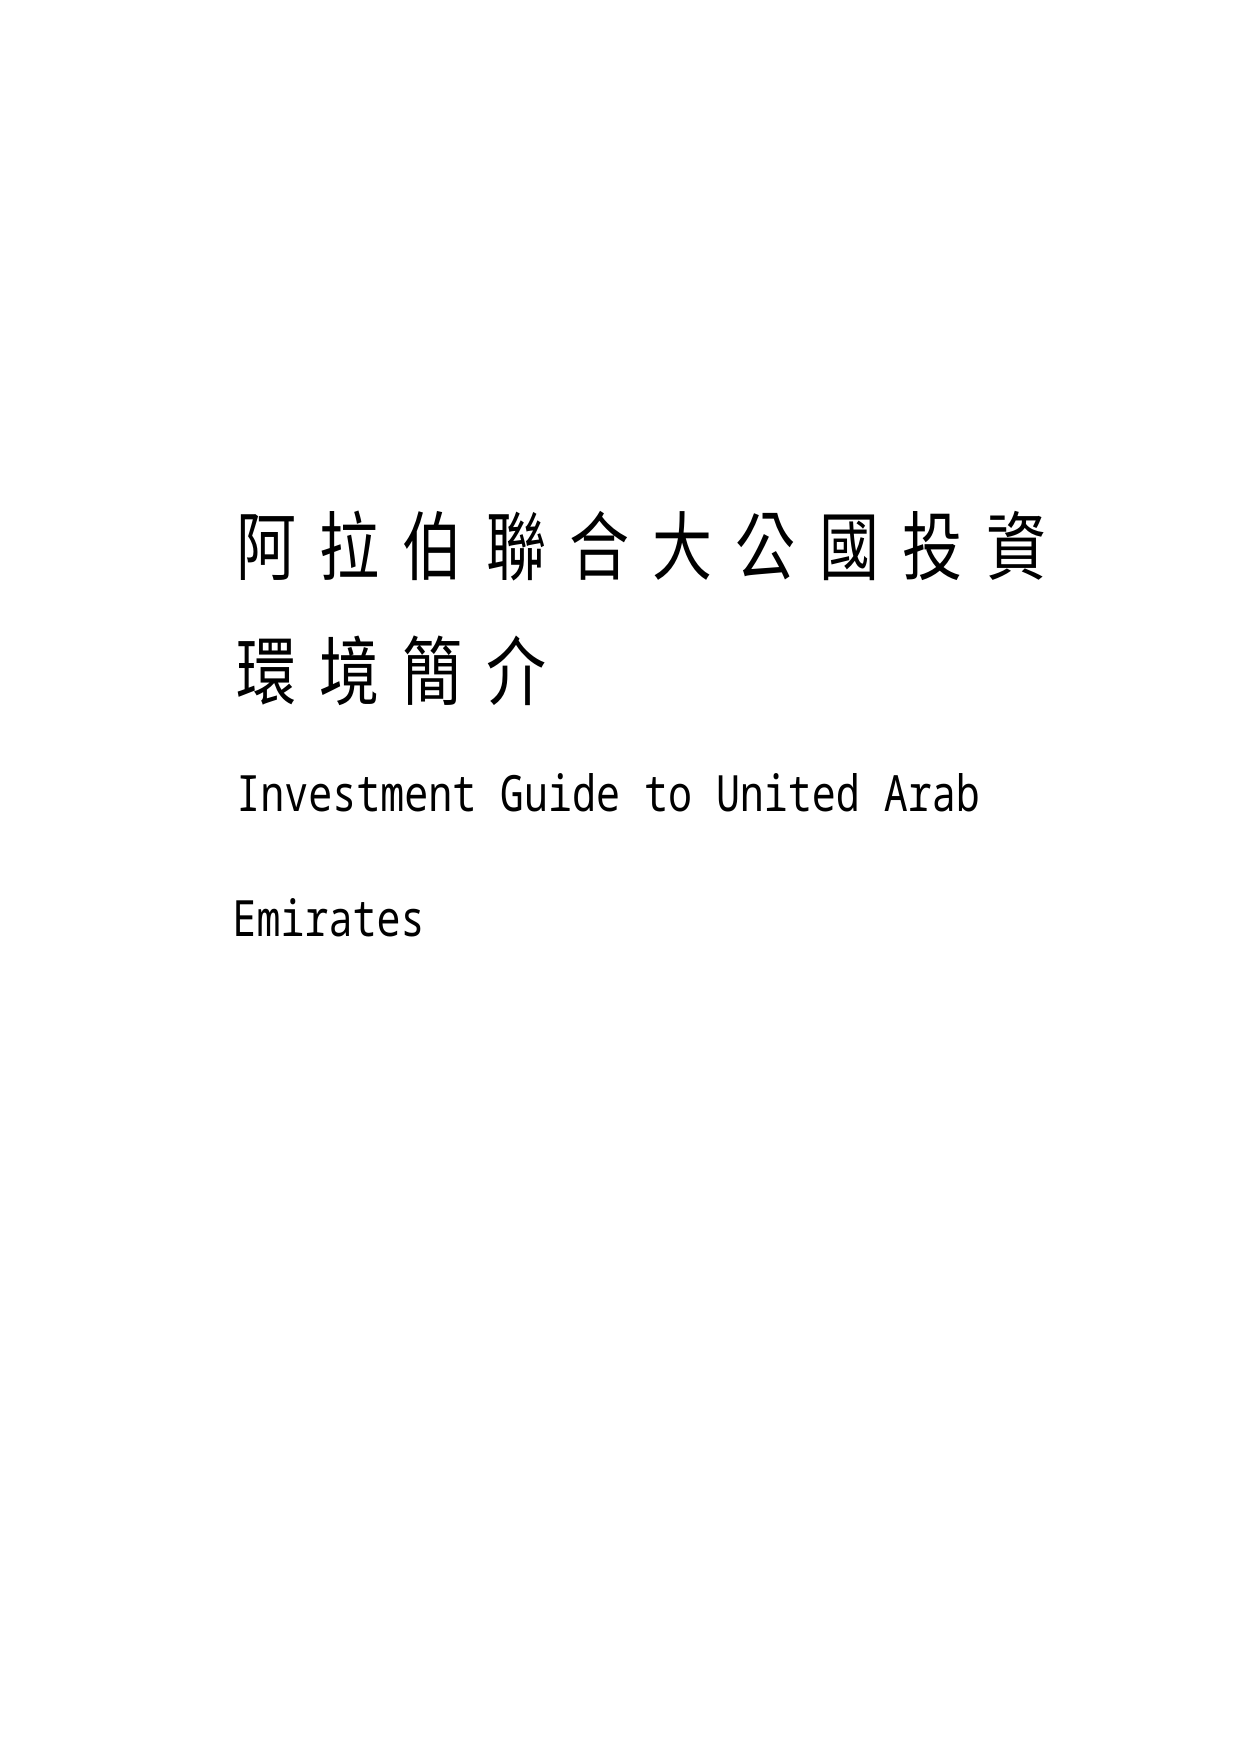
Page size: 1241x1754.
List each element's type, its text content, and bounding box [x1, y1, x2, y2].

table_cell 阿拉伯聯合大公國投資環境簡介 Investment Guide to United Arab Emirates [183, 416, 1074, 969]
table_header [183, 281, 1074, 416]
